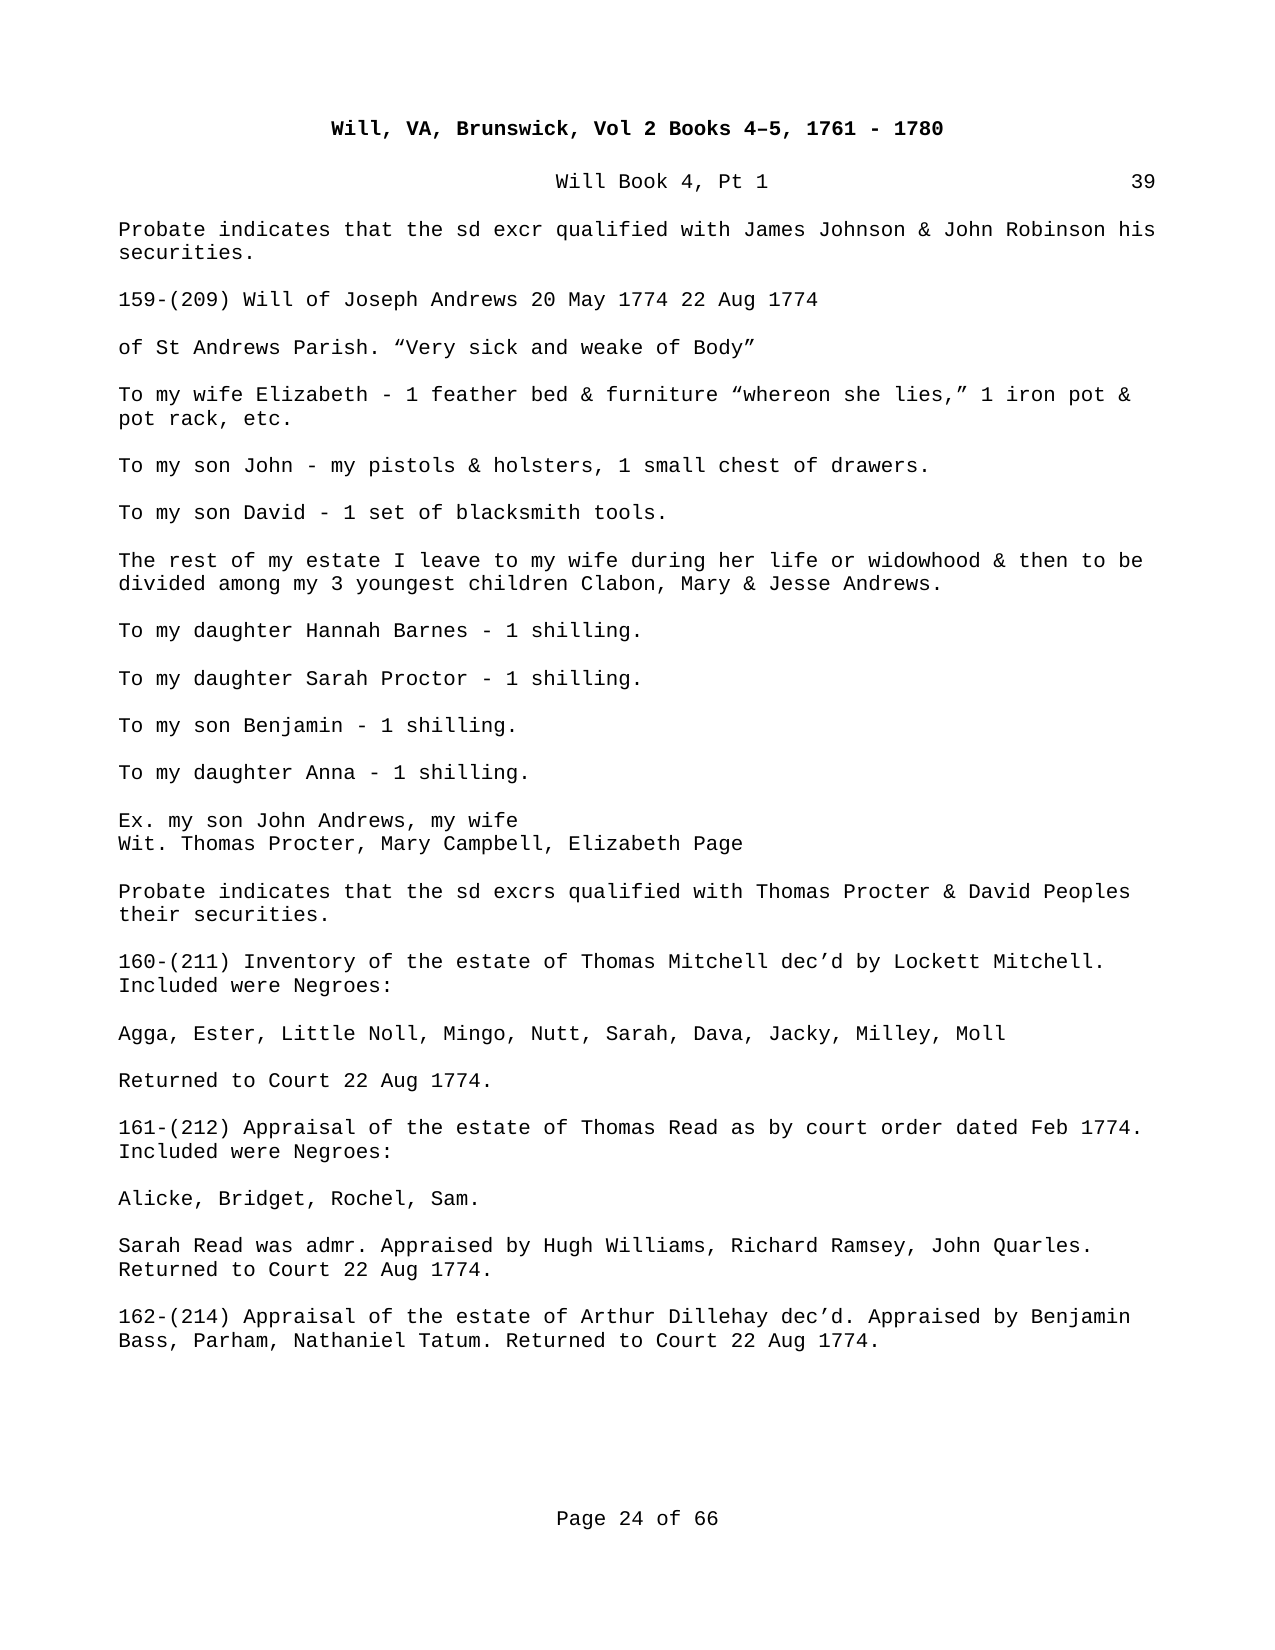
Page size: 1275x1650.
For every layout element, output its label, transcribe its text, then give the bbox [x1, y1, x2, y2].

text To my son Benjamin - 1 shilling. [118, 715, 1157, 739]
text Agga, Ester, Little Noll, Mingo, Nutt, Sarah, Dava, Jacky, Milley, Moll [118, 1022, 1157, 1046]
text Alicke, Bridget, Rochel, Sam. [118, 1188, 1157, 1212]
text Wit. Thomas Procter, Mary Campbell, Elizabeth Page [118, 833, 1157, 857]
text 161-(212) Appraisal of the estate of Thomas Read as by court order dated Feb 1774. Included were Negroes: [118, 1117, 1157, 1164]
text To my daughter Anna - 1 shilling. [118, 762, 1157, 786]
text Will Book 4, Pt 1 39 [118, 171, 1157, 195]
text 160-(211) Inventory of the estate of Thomas Mitchell dec’d by Lockett Mitchell. Included were Negroes: [118, 952, 1157, 999]
text To my wife Elizabeth - 1 feather bed & furniture “whereon she lies,” 1 iron pot & pot rack, etc. [118, 384, 1157, 431]
text To my daughter Hannah Barnes - 1 shilling. [118, 621, 1157, 644]
text Sarah Read was admr. Appraised by Hugh Williams, Richard Ramsey, John Quarles. Returned to Court 22 Aug 1774. [118, 1235, 1157, 1283]
text of St Andrews Parish. “Very sick and weake of Body” [118, 337, 1157, 360]
text Probate indicates that the sd excr qualified with James Johnson & John Robinson his securities. [118, 218, 1157, 266]
text Returned to Court 22 Aug 1774. [118, 1070, 1157, 1093]
text Ex. my son John Andrews, my wife [118, 810, 1157, 833]
text To my son John - my pistols & holsters, 1 small chest of drawers. [118, 455, 1157, 479]
text 159-(209) Will of Joseph Andrews 20 May 1774 22 Aug 1774 [118, 289, 1157, 313]
text To my daughter Sarah Proctor - 1 shilling. [118, 668, 1157, 691]
text The rest of my estate I leave to my wife during her life or widowhood & then to be divided among my 3 youngest children Clabon, Mary & Jesse Andrews. [118, 549, 1157, 597]
text To my son David - 1 set of blacksmith tools. [118, 502, 1157, 526]
text Probate indicates that the sd excrs qualified with Thomas Procter & David Peoples their securities. [118, 881, 1157, 928]
text 162-(214) Appraisal of the estate of Arthur Dillehay dec’d. Appraised by Benjamin Bass, Parham, Nathaniel Tatum. Returned to Court 22 Aug 1774. [118, 1306, 1157, 1353]
